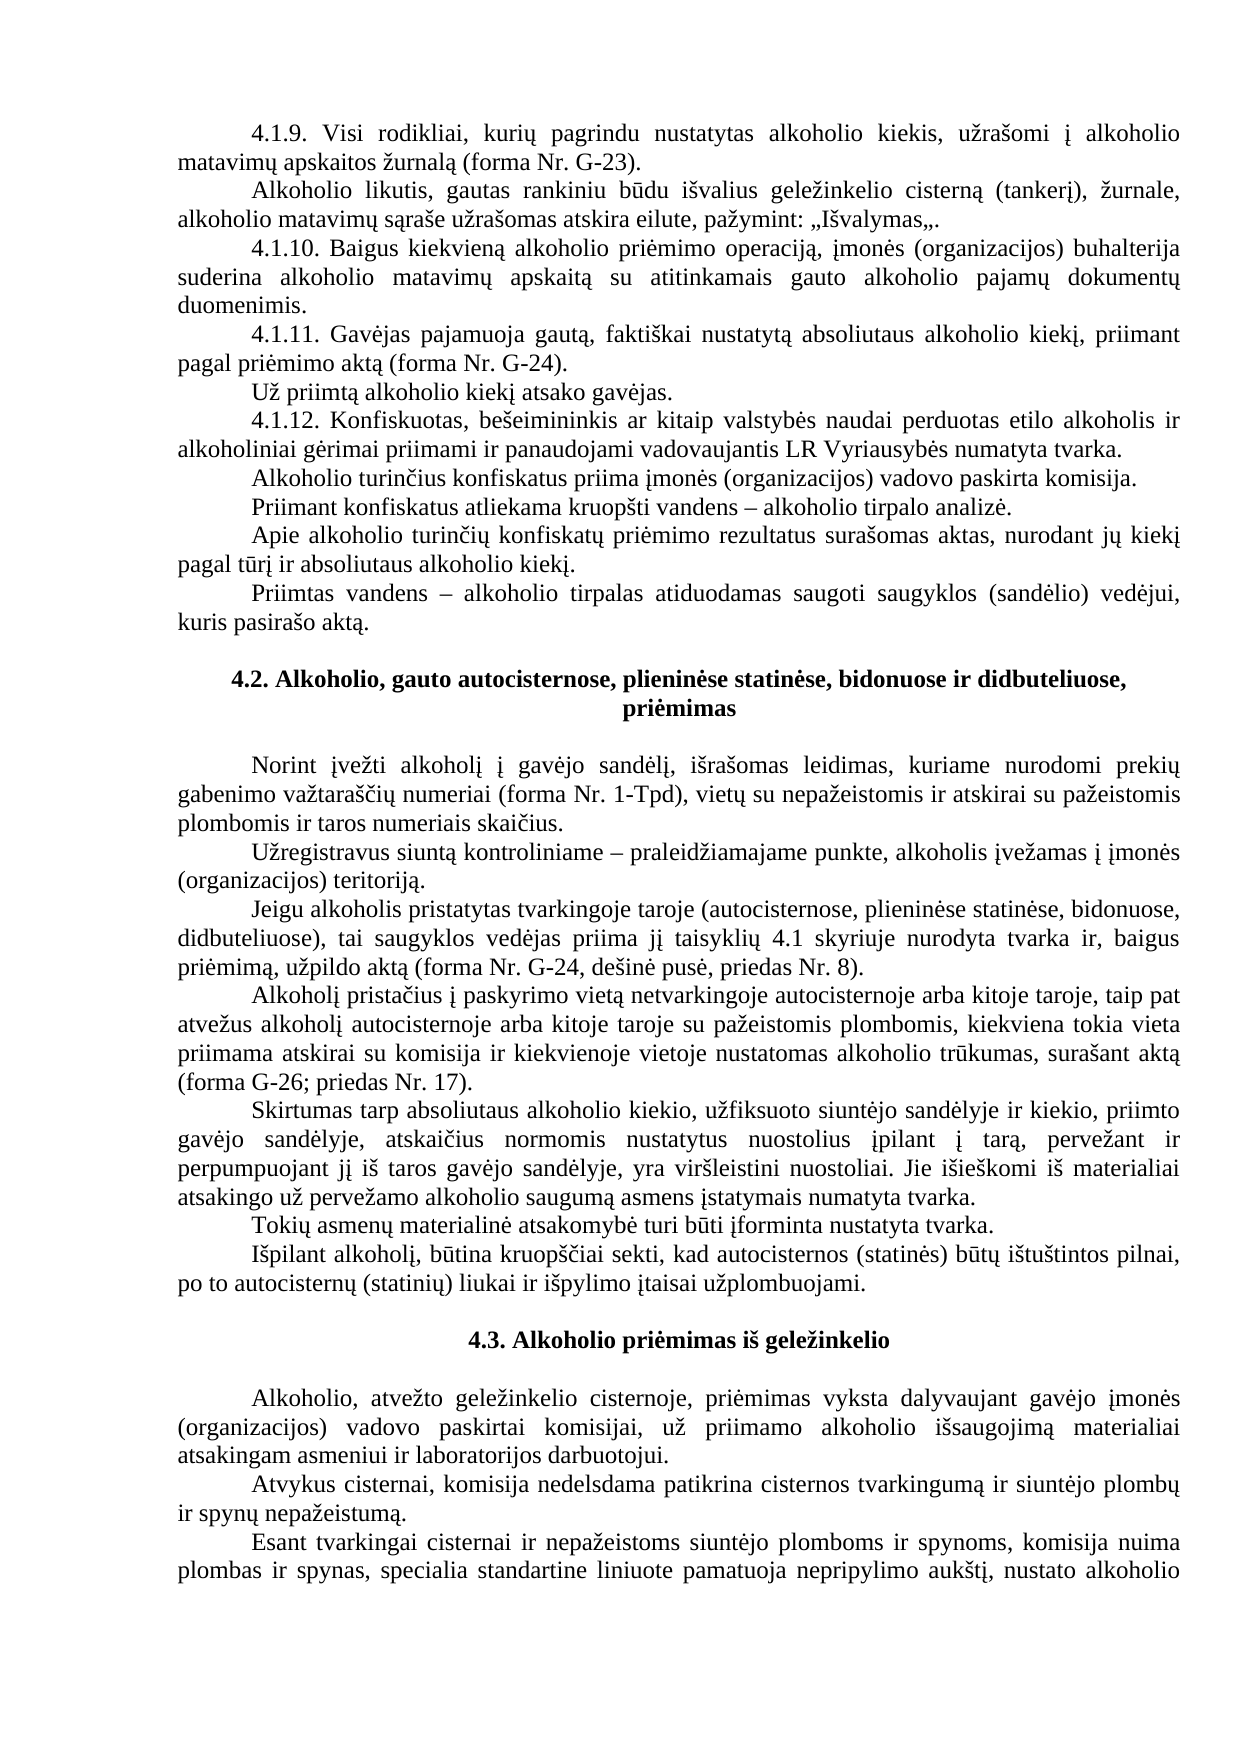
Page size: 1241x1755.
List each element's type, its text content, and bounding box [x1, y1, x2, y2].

text Išpilant alkoholį, būtina kruopščiai sekti, kad autocisternos (statinės) būtų ištuštintos pilnai, po to autocisternų (statinių) liukai ir išpylimo įtaisai užplombuojami. [177, 1239, 1181, 1297]
text Užregistravus siuntą kontroliniame – praleidžiamajame punkte, alkoholis įvežamas į įmonės (organizacijos) teritoriją. [177, 837, 1181, 894]
text Priimant konfiskatus atliekama kruopšti vandens – alkoholio tirpalo analizė. [177, 492, 1181, 521]
text Esant tvarkingai cisternai ir nepažeistoms siuntėjo plomboms ir spynoms, komisija nuima plombas ir spynas, specialia standartine liniuote pamatuoja nepripylimo aukštį, nustato alkoholio [177, 1527, 1181, 1584]
text Tokių asmenų materialinė atsakomybė turi būti įforminta nustatyta tvarka. [177, 1211, 1181, 1239]
text Priimtas vandens – alkoholio tirpalas atiduodamas saugoti saugyklos (sandėlio) vedėjui, kuris pasirašo aktą. [177, 578, 1181, 636]
text 4.1.12. Konfiskuotas, bešeimininkis ar kitaip valstybės naudai perduotas etilo alkoholis ir alkoholiniai gėrimai priimami ir panaudojami vadovaujantis LR Vyriausybės numatyta tvarka. [177, 406, 1181, 463]
text Norint įvežti alkoholį į gavėjo sandėlį, išrašomas leidimas, kuriame nurodomi prekių gabenimo važtaraščių numeriai (forma Nr. 1-Tpd), vietų su nepažeistomis ir atskirai su pažeistomis plombomis ir taros numeriais skaičius. [177, 751, 1181, 837]
text Alkoholio likutis, gautas rankiniu būdu išvalius geležinkelio cisterną (tankerį), žurnale, alkoholio matavimų sąraše užrašomas atskira eilute, pažymint: „Išvalymas„. [177, 176, 1181, 233]
text Alkoholio turinčius konfiskatus priima įmonės (organizacijos) vadovo paskirta komisija. [177, 463, 1181, 492]
text Alkoholį pristačius į paskyrimo vietą netvarkingoje autocisternoje arba kitoje taroje, taip pat atvežus alkoholį autocisternoje arba kitoje taroje su pažeistomis plombomis, kiekviena tokia vieta priimama atskirai su komisija ir kiekvienoje vietoje nustatomas alkoholio trūkumas, surašant aktą (forma G-26; priedas Nr. 17). [177, 981, 1181, 1096]
text Jeigu alkoholis pristatytas tvarkingoje taroje (autocisternose, plieninėse statinėse, bidonuose, didbuteliuose), tai saugyklos vedėjas priima jį taisyklių 4.1 skyriuje nurodyta tvarka ir, baigus priėmimą, užpildo aktą (forma Nr. G-24, dešinė pusė, priedas Nr. 8). [177, 894, 1181, 981]
text 4.1.11. Gavėjas pajamuoja gautą, faktiškai nustatytą absoliutaus alkoholio kiekį, priimant pagal priėmimo aktą (forma Nr. G-24). [177, 319, 1181, 377]
text Už priimtą alkoholio kiekį atsako gavėjas. [177, 377, 1181, 406]
text 4.1.10. Baigus kiekvieną alkoholio priėmimo operaciją, įmonės (organizacijos) buhalterija suderina alkoholio matavimų apskaitą su atitinkamais gauto alkoholio pajamų dokumentų duomenimis. [177, 233, 1181, 319]
text Apie alkoholio turinčių konfiskatų priėmimo rezultatus surašomas aktas, nurodant jų kiekį pagal tūrį ir absoliutaus alkoholio kiekį. [177, 521, 1181, 578]
text Alkoholio, atvežto geležinkelio cisternoje, priėmimas vyksta dalyvaujant gavėjo įmonės (organizacijos) vadovo paskirtai komisijai, už priimamo alkoholio išsaugojimą materialiai atsakingam asmeniui ir laboratorijos darbuotojui. [177, 1383, 1181, 1469]
text 4.2. Alkoholio, gauto autocisternose, plieninėse statinėse, bidonuose ir didbuteliuose, priėmimas [177, 664, 1181, 722]
text 4.3. Alkoholio priėmimas iš geležinkelio [177, 1326, 1181, 1354]
text Skirtumas tarp absoliutaus alkoholio kiekio, užfiksuoto siuntėjo sandėlyje ir kiekio, priimto gavėjo sandėlyje, atskaičius normomis nustatytus nuostolius įpilant į tarą, pervežant ir perpumpuojant jį iš taros gavėjo sandėlyje, yra viršleistini nuostoliai. Jie išieškomi iš materialiai atsakingo už pervežamo alkoholio saugumą asmens įstatymais numatyta tvarka. [177, 1096, 1181, 1211]
text Atvykus cisternai, komisija nedelsdama patikrina cisternos tvarkingumą ir siuntėjo plombų ir spynų nepažeistumą. [177, 1469, 1181, 1527]
text 4.1.9. Visi rodikliai, kurių pagrindu nustatytas alkoholio kiekis, užrašomi į alkoholio matavimų apskaitos žurnalą (forma Nr. G-23). [177, 118, 1181, 176]
